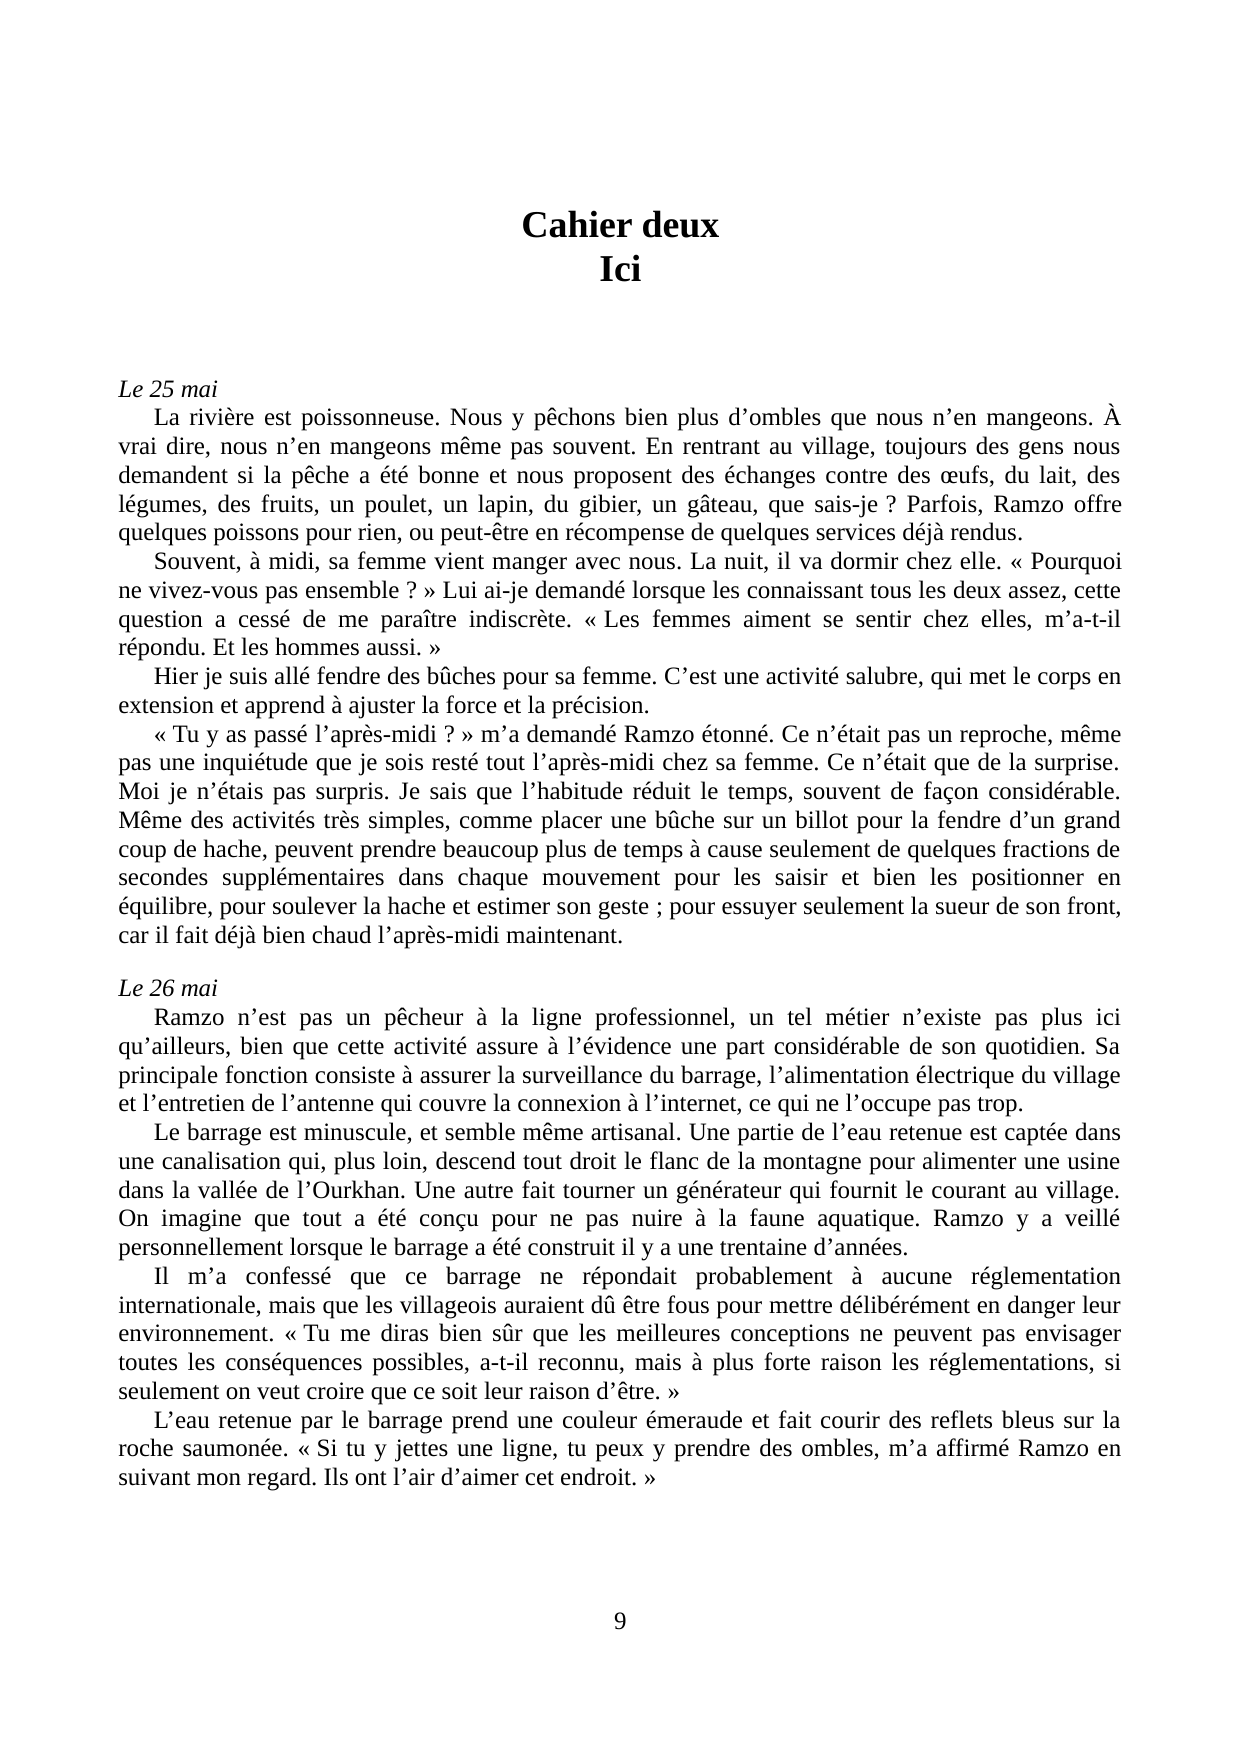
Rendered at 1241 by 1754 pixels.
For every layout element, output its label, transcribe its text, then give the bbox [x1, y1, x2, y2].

text Hier je suis allé fendre des bûches pour sa femme. C’est une activité salubre, qui met le corps en extension et apprend à ajuster la force et la précision. [118, 661, 1122, 719]
text Le barrage est minuscule, et semble même artisanal. Une partie de l’eau retenue est captée dans une canalisation qui, plus loin, descend tout droit le flanc de la montagne pour alimenter une usine dans la vallée de l’Ourkhan. Une autre fait tourner un générateur qui fournit le courant au village. On imagine que tout a été conçu pour ne pas nuire à la faune aquatique. Ramzo y a veillé personnellement lorsque le barrage a été construit il y a une trentaine d’années. [118, 1117, 1122, 1261]
subtitle Le 25 mai [118, 374, 1122, 402]
text Souvent, à midi, sa femme vient manger avec nous. La nuit, il va dormir chez elle. « Pourquoi ne vivez-vous pas ensemble ? » Lui ai-je demandé lorsque les connaissant tous les deux assez, cette question a cessé de me paraître indiscrète. « Les femmes aiment se sentir chez elles, m’a-t-il répondu. Et les hommes aussi. » [118, 546, 1122, 661]
text « Tu y as passé l’après-midi ? » m’a demandé Ramzo étonné. Ce n’était pas un reproche, même pas une inquiétude que je sois resté tout l’après-midi chez sa femme. Ce n’était que de la surprise. Moi je n’étais pas surpris. Je sais que l’habitude réduit le temps, souvent de façon considérable. Même des activités très simples, comme placer une bûche sur un billot pour la fendre d’un grand coup de hache, peuvent prendre beaucoup plus de temps à cause seulement de quelques fractions de secondes supplémentaires dans chaque mouvement pour les saisir et bien les positionner en équilibre, pour soulever la hache et estimer son geste ; pour essuyer seulement la sueur de son front, car il fait déjà bien chaud l’après-midi maintenant. [118, 719, 1122, 949]
text Il m’a confessé que ce barrage ne répondait probablement à aucune réglementation internationale, mais que les villageois auraient dû être fous pour mettre délibérément en danger leur environnement. « Tu me diras bien sûr que les meilleures conceptions ne peuvent pas envisager toutes les conséquences possibles, a-t-il reconnu, mais à plus forte raison les réglementations, si seulement on veut croire que ce soit leur raison d’être. » [118, 1261, 1122, 1405]
text Ramzo n’est pas un pêcheur à la ligne professionnel, un tel métier n’existe pas plus ici qu’ailleurs, bien que cette activité assure à l’évidence une part considérable de son quotidien. Sa principale fonction consiste à assurer la surveillance du barrage, l’alimentation électrique du village et l’entretien de l’antenne qui couvre la connexion à l’internet, ce qui ne l’occupe pas trop. [118, 1002, 1122, 1117]
subtitle Le 26 mai [118, 973, 1122, 1002]
text L’eau retenue par le barrage prend une couleur émeraude et fait courir des reflets bleus sur la roche saumonée. « Si tu y jettes une ligne, tu peux y prendre des ombles, m’a affirmé Ramzo en suivant mon regard. Ils ont l’air d’aimer cet endroit. » [118, 1405, 1122, 1491]
text La rivière est poissonneuse. Nous y pêchons bien plus d’ombles que nous n’en mangeons. À vrai dire, nous n’en mangeons même pas souvent. En rentrant au village, toujours des gens nous demandent si la pêche a été bonne et nous proposent des échanges contre des œufs, du lait, des légumes, des fruits, un poulet, un lapin, du gibier, un gâteau, que sais-je ? Parfois, Ramzo offre quelques poissons pour rien, ou peut-être en récompense de quelques services déjà rendus. [118, 402, 1122, 546]
subtitle Cahier deux Ici [118, 202, 1122, 289]
